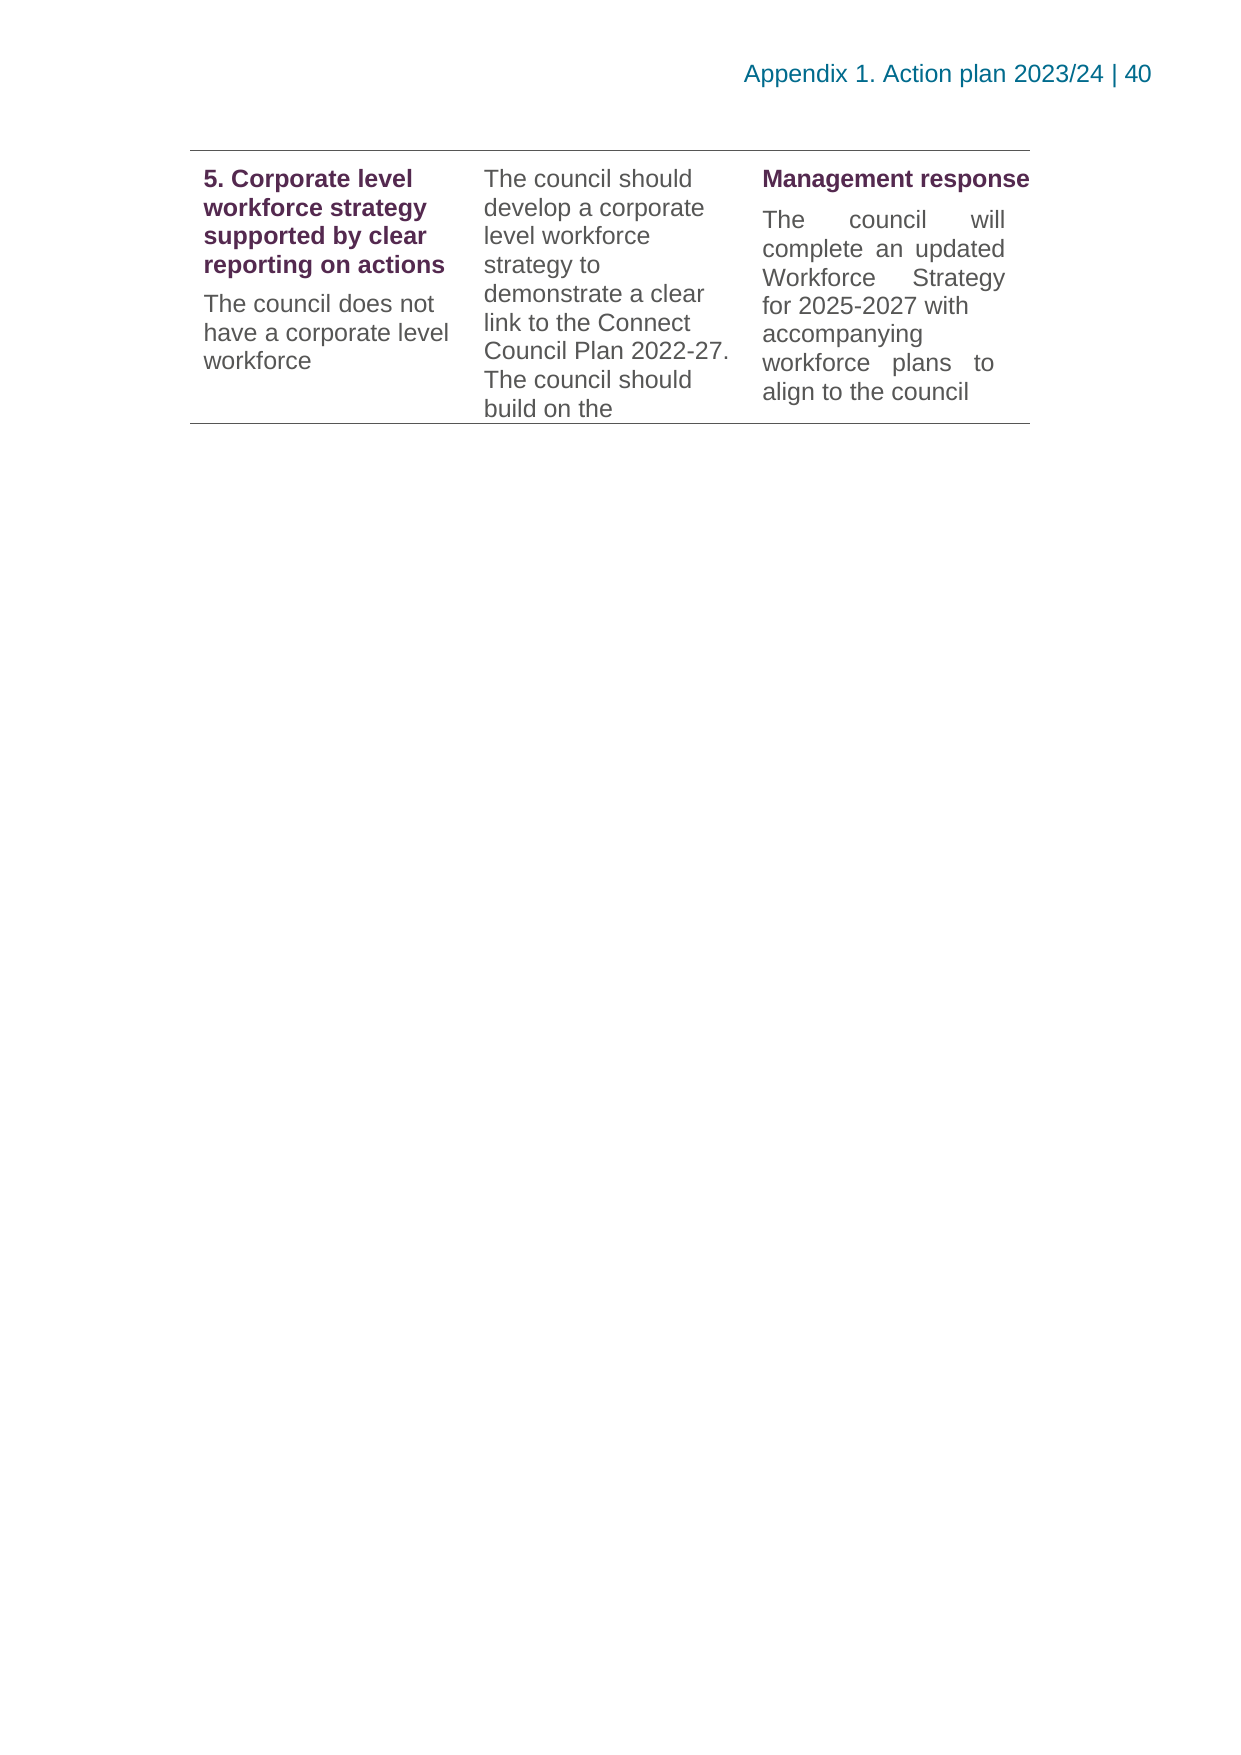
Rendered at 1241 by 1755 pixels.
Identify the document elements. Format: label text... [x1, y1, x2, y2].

table_cell Management response The council will complete an updated Workforce Strategy for 2025-2027 with accompanying workforce plans to align to the council [750, 151, 1030, 422]
table_cell The council should develop a corporate level workforce strategy to demonstrate a clear link to the Connect Council Plan 2022-27. The council should build on the [466, 151, 749, 422]
table_cell 5. Corporate level workforce strategy supported by clear reporting on actions The council does not have a corporate level workforce [190, 151, 466, 422]
